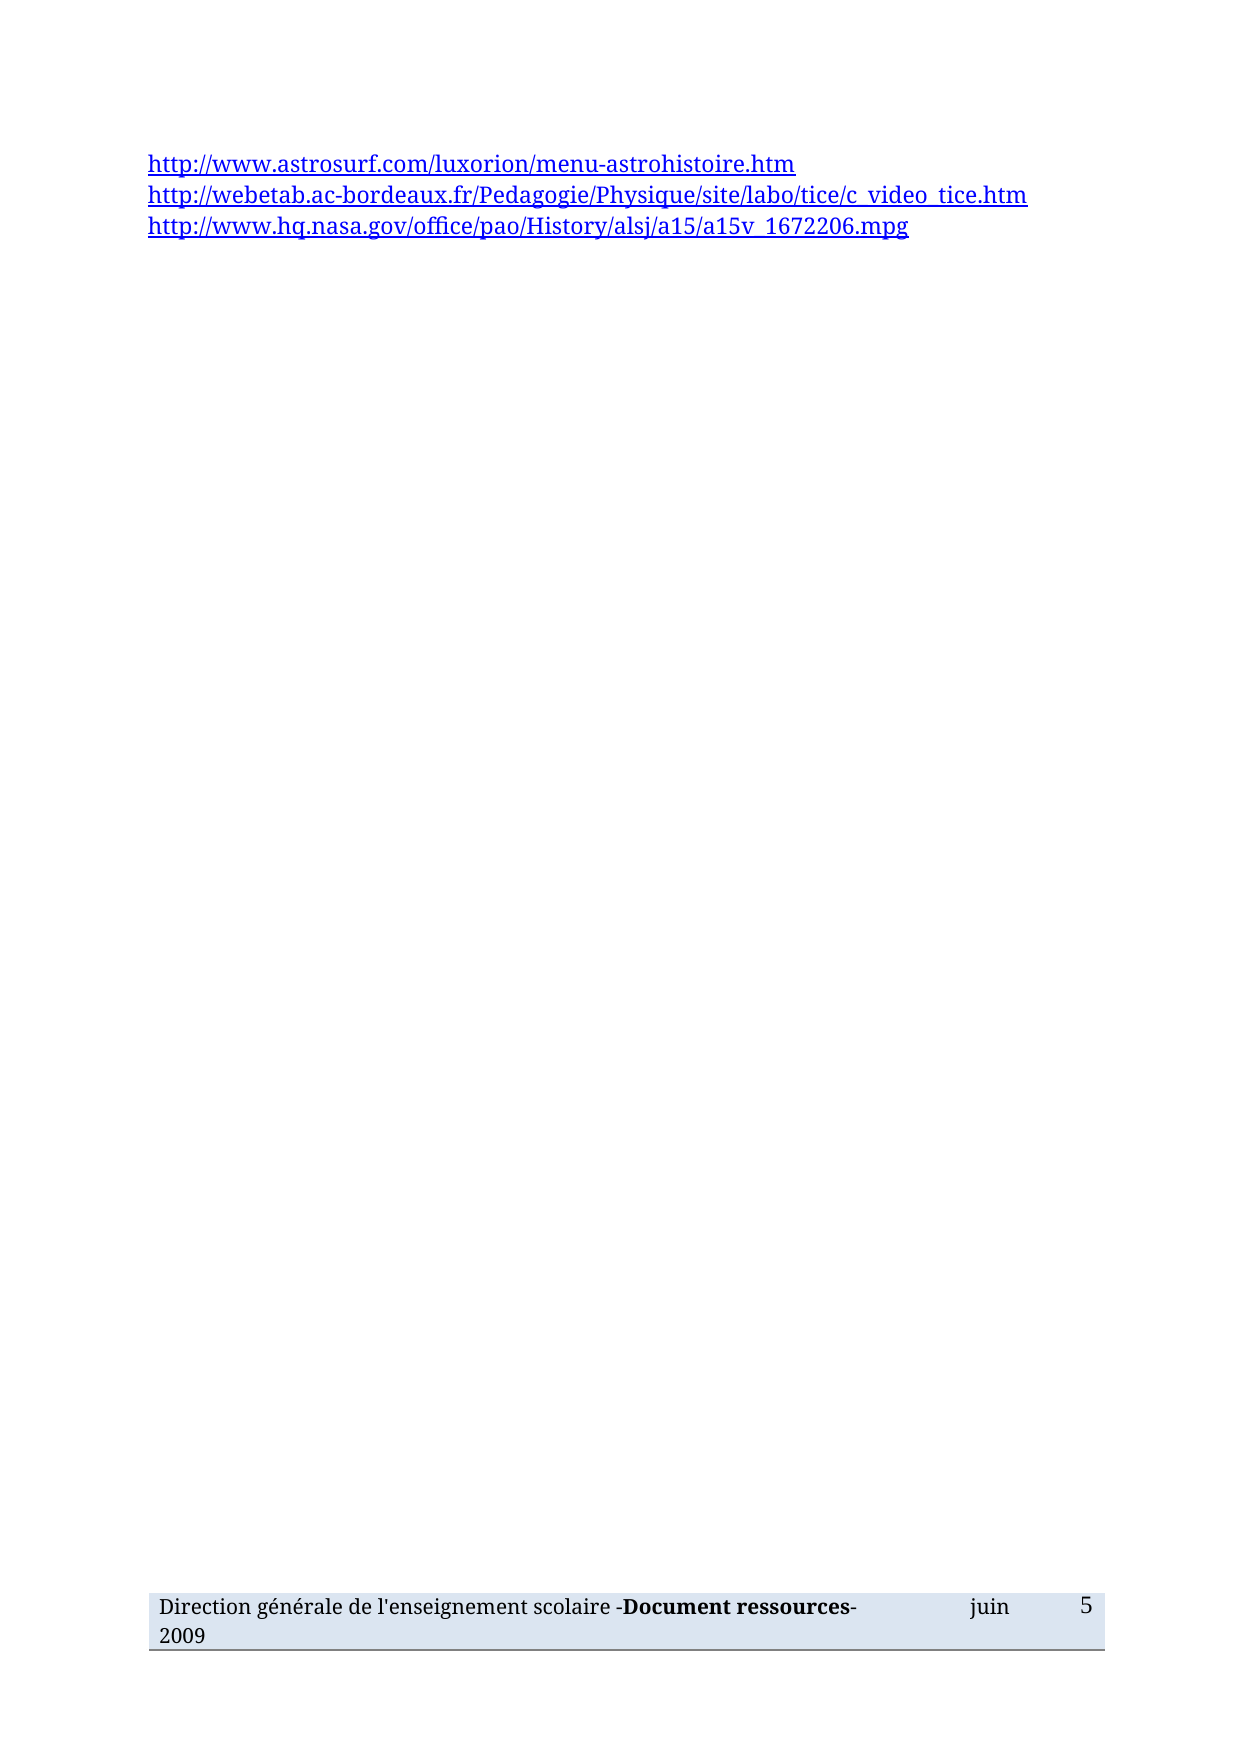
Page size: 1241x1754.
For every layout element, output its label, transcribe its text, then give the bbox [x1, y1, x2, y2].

text http://www.astrosurf.com/luxorion/menu-astrohistoire.htm [148, 148, 1092, 179]
text http://www.hq.nasa.gov/office/pao/History/alsj/a15/a15v_1672206.mpg [148, 210, 1092, 241]
text http://webetab.ac-bordeaux.fr/Pedagogie/Physique/site/labo/tice/c_video_tice.htm [148, 179, 1092, 210]
